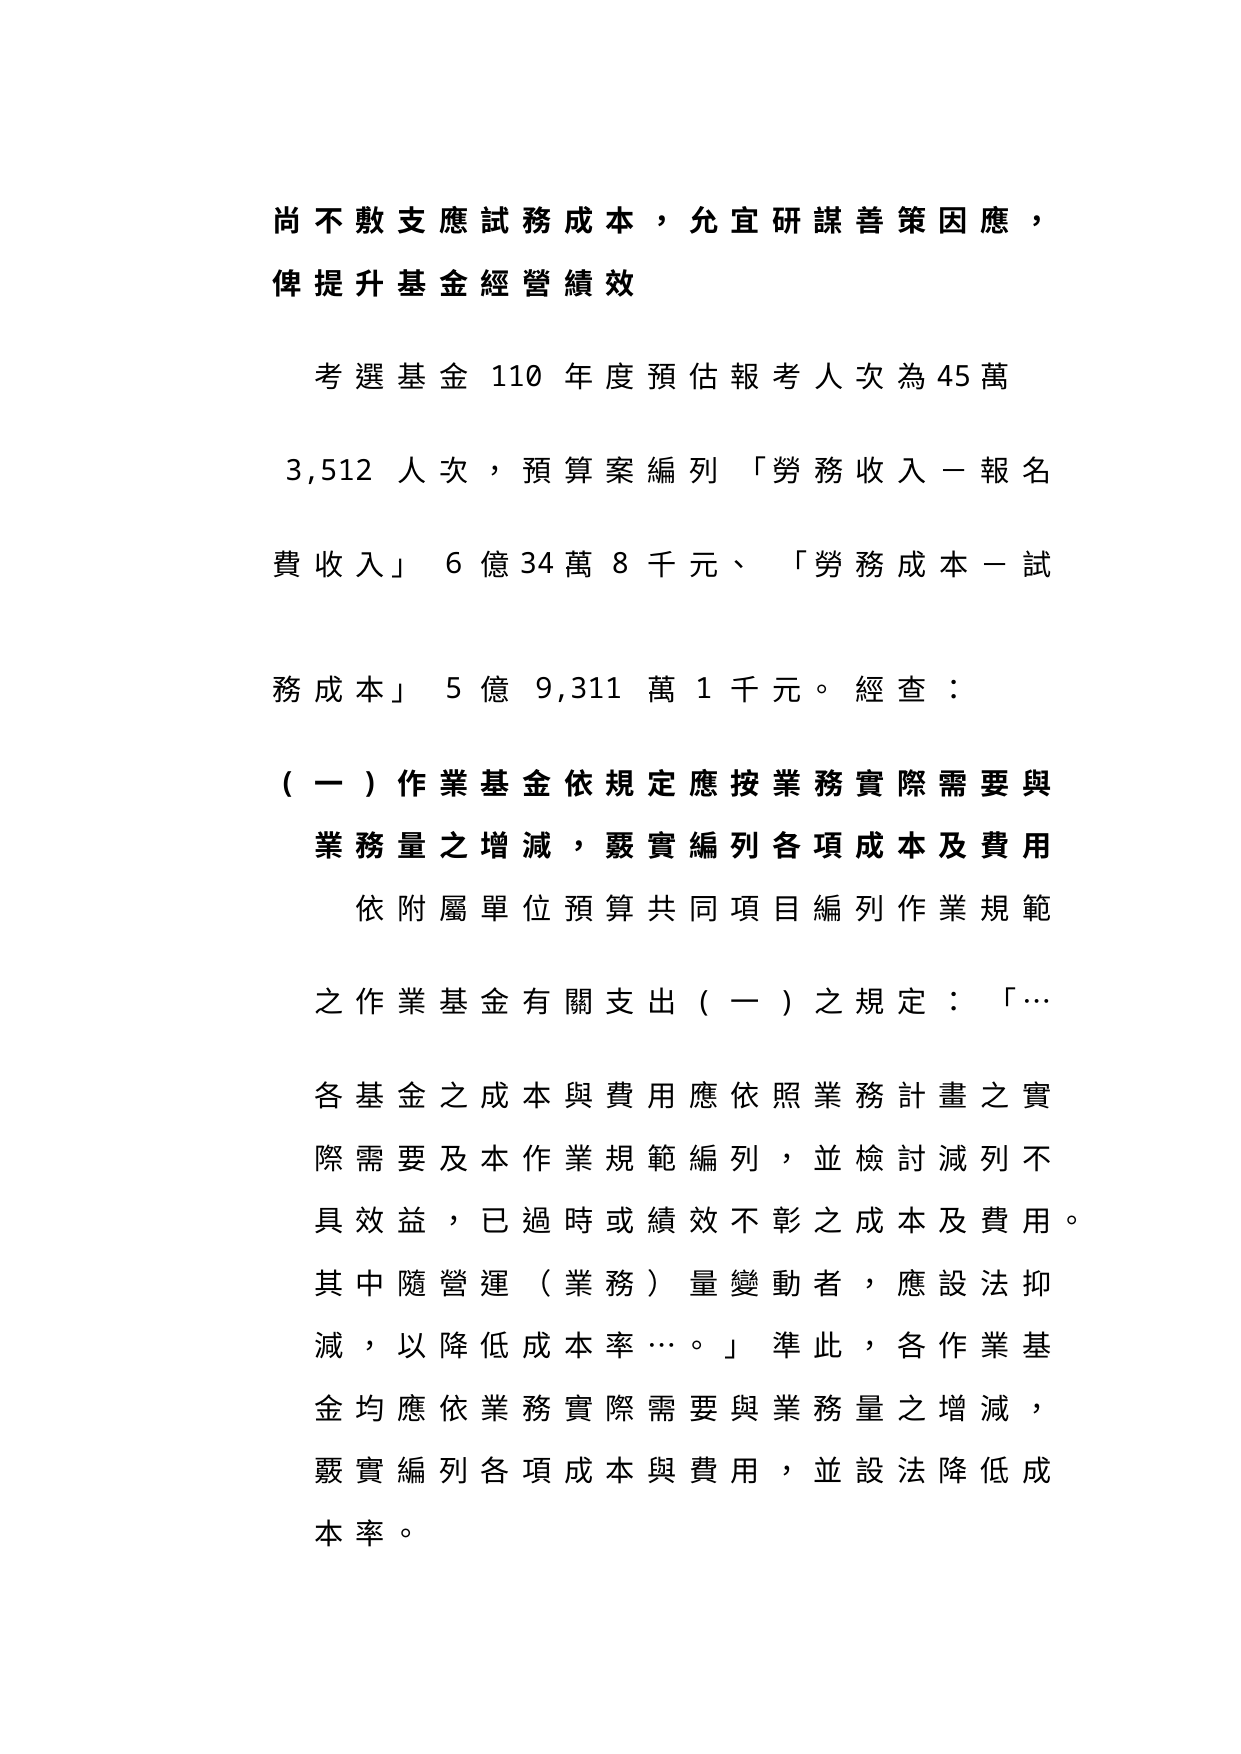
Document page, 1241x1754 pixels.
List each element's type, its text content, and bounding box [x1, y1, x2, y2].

text 尚不敷支應試務成本，允宜研謀善策因應，俾提升基金經營績效 [183, 177, 1058, 302]
text (一)作業基金依規定應按業務實際需要與業務量之增減，覈實編列各項成本及費用 [242, 740, 1058, 865]
text 考選基金110年度預估報考人次為45萬3,512人次，預算案編列「勞務收入－報名費收入」6億34萬8千元、「勞務成本－試務成本」5億9,311萬1千元。經查： [242, 302, 1058, 740]
text 依附屬單位預算共同項目編列作業規範之作業基金有關支出(一)之規定：「…各基金之成本與費用應依照業務計畫之實際需要及本作業規範編列，並檢討減列不具效益，已過時或績效不彰之成本及費用。其中隨營運（業務）量變動者，應設法抑減，以降低成本率…。」準此，各作業基金均應依業務實際需要與業務量之增減，覈實編列各項成本與費用，並設法降低成本率。 [271, 865, 1058, 1552]
